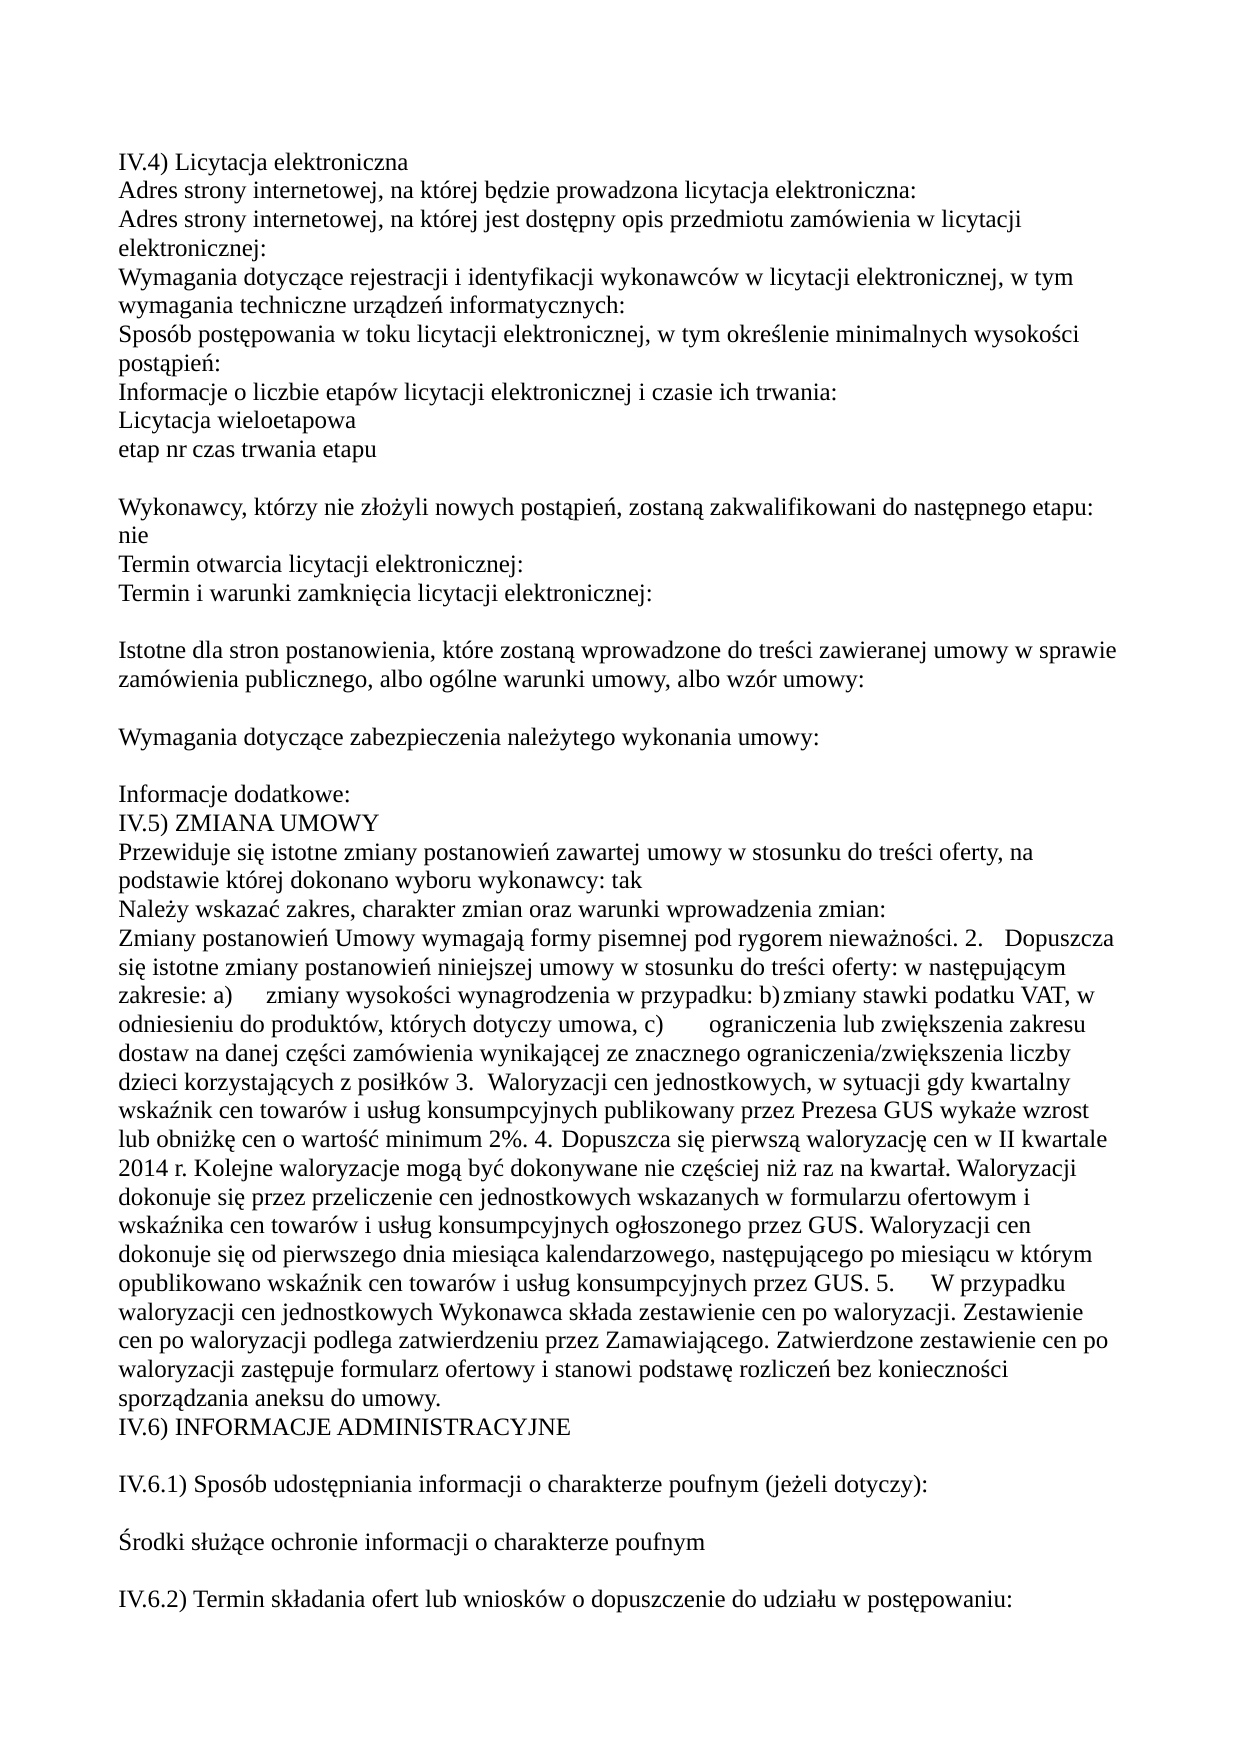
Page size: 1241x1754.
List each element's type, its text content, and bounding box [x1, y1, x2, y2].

text Środki służące ochronie informacji o charakterze poufnym [118, 1527, 1122, 1556]
text Informacje dodatkowe: [118, 779, 1122, 808]
text Adres strony internetowej, na której jest dostępny opis przedmiotu zamówienia w licytacji elektronicznej: [118, 204, 1122, 262]
text Wymagania dotyczące zabezpieczenia należytego wykonania umowy: [118, 722, 1122, 751]
text Termin i warunki zamknięcia licytacji elektronicznej: [118, 578, 1122, 607]
text IV.6.2) Termin składania ofert lub wniosków o dopuszczenie do udziału w postępowaniu: [118, 1584, 1122, 1613]
text Termin otwarcia licytacji elektronicznej: [118, 549, 1122, 578]
text etap nr czas trwania etapu [118, 434, 1122, 463]
text Sposób postępowania w toku licytacji elektronicznej, w tym określenie minimalnych wysokości postąpień: [118, 319, 1122, 377]
text Należy wskazać zakres, charakter zmian oraz warunki wprowadzenia zmian: [118, 894, 1122, 923]
text IV.6) INFORMACJE ADMINISTRACYJNE [118, 1412, 1122, 1441]
text Zmiany postanowień Umowy wymagają formy pisemnej pod rygorem nieważności. 2. Dopuszcza się istotne zmiany postanowień niniejszej umowy w stosunku do treści oferty: w następującym zakresie: a) zmiany wysokości wynagrodzenia w przypadku: b) zmiany stawki podatku VAT, w odniesieniu do produktów, których dotyczy umowa, c) ograniczenia lub zwiększenia zakresu dostaw na danej części zamówienia wynikającej ze znacznego ograniczenia/zwiększenia liczby dzieci korzystających z posiłków 3. Waloryzacji cen jednostkowych, w sytuacji gdy kwartalny wskaźnik cen towarów i usług konsumpcyjnych publikowany przez Prezesa GUS wykaże wzrost lub obniżkę cen o wartość minimum 2%. 4. Dopuszcza się pierwszą waloryzację cen w II kwartale 2014 r. Kolejne waloryzacje mogą być dokonywane nie częściej niż raz na kwartał. Waloryzacji dokonuje się przez przeliczenie cen jednostkowych wskazanych w formularzu ofertowym i wskaźnika cen towarów i usług konsumpcyjnych ogłoszonego przez GUS. Waloryzacji cen dokonuje się od pierwszego dnia miesiąca kalendarzowego, następującego po miesiącu w którym opublikowano wskaźnik cen towarów i usług konsumpcyjnych przez GUS. 5. W przypadku waloryzacji cen jednostkowych Wykonawca składa zestawienie cen po waloryzacji. Zestawienie cen po waloryzacji podlega zatwierdzeniu przez Zamawiającego. Zatwierdzone zestawienie cen po waloryzacji zastępuje formularz ofertowy i stanowi podstawę rozliczeń bez konieczności sporządzania aneksu do umowy. [118, 923, 1122, 1412]
text Przewiduje się istotne zmiany postanowień zawartej umowy w stosunku do treści oferty, na podstawie której dokonano wyboru wykonawcy: tak [118, 837, 1122, 894]
text Licytacja wieloetapowa [118, 406, 1122, 434]
text Wykonawcy, którzy nie złożyli nowych postąpień, zostaną zakwalifikowani do następnego etapu: nie [118, 492, 1122, 549]
text Istotne dla stron postanowienia, które zostaną wprowadzone do treści zawieranej umowy w sprawie zamówienia publicznego, albo ogólne warunki umowy, albo wzór umowy: [118, 636, 1122, 693]
text IV.5) ZMIANA UMOWY [118, 808, 1122, 837]
text Wymagania dotyczące rejestracji i identyfikacji wykonawców w licytacji elektronicznej, w tym wymagania techniczne urządzeń informatycznych: [118, 262, 1122, 319]
text Informacje o liczbie etapów licytacji elektronicznej i czasie ich trwania: [118, 377, 1122, 406]
text Adres strony internetowej, na której będzie prowadzona licytacja elektroniczna: [118, 176, 1122, 204]
text IV.4) Licytacja elektroniczna [118, 147, 1122, 176]
text IV.6.1) Sposób udostępniania informacji o charakterze poufnym (jeżeli dotyczy): [118, 1469, 1122, 1498]
